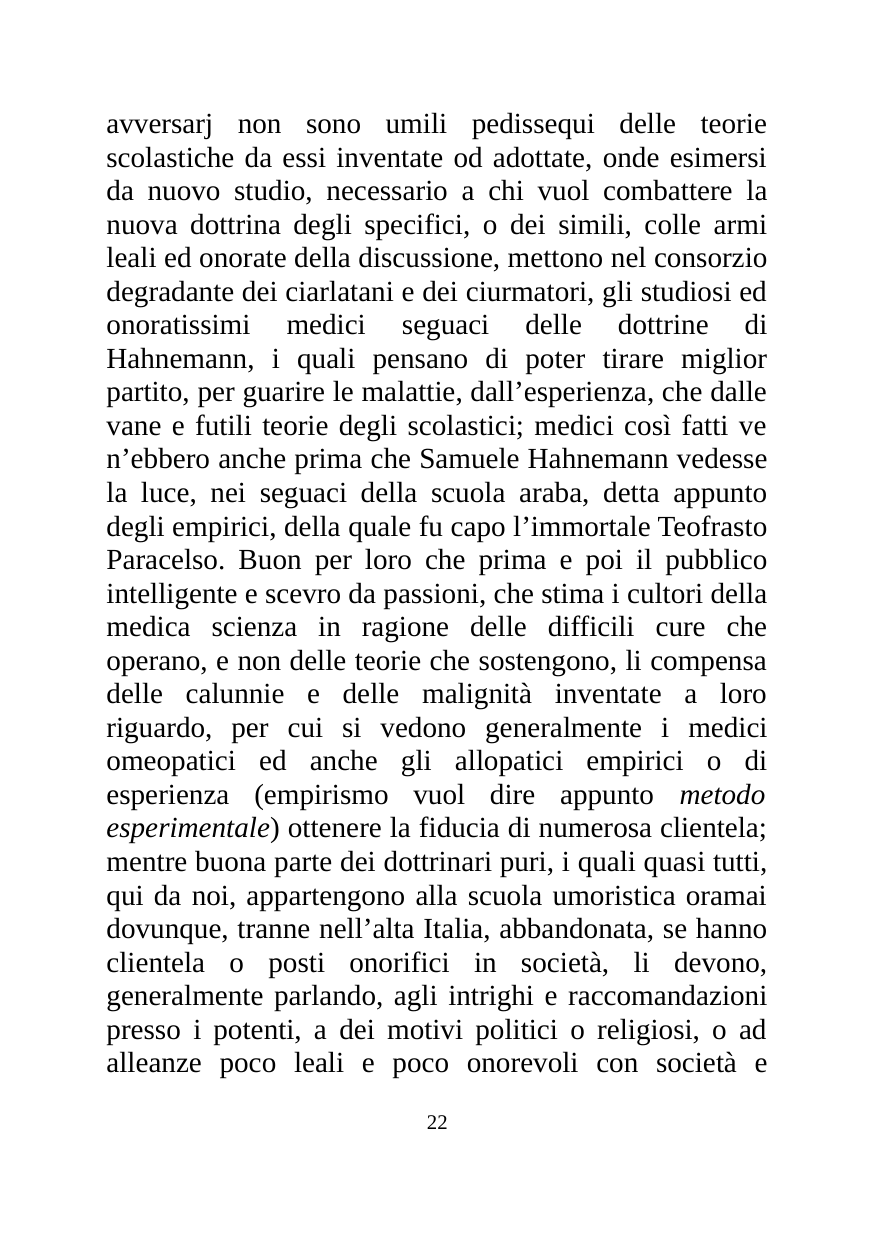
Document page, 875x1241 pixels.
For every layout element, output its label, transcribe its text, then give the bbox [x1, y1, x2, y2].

text avversarj non sono umili pedissequi delle teorie scolastiche da essi inventate od adottate, onde esimersi da nuovo studio, necessario a chi vuol combattere la nuova dottrina degli specifici, o dei simili, colle armi leali ed onorate della discussione, mettono nel consorzio degradante dei ciarlatani e dei ciurmatori, gli studiosi ed onoratissimi medici seguaci delle dottrine di Hahnemann, i quali pensano di poter tirare miglior partito, per guarire le malattie, dall’esperienza, che dalle vane e futili teorie degli scolastici; medici così fatti ve n’ebbero anche prima che Samuele Hahnemann vedesse la luce, nei seguaci della scuola araba, detta appunto degli empirici, della quale fu capo l’immortale Teofrasto Paracelso. Buon per loro che prima e poi il pubblico intelligente e scevro da passioni, che stima i cultori della medica scienza in ragione delle difficili cure che operano, e non delle teorie che sostengono, li compensa delle calunnie e delle malignità inventate a loro riguardo, per cui si vedono generalmente i medici omeopatici ed anche gli allopatici empirici o di esperienza (empirismo vuol dire appunto metodo esperimentale) ottenere la fiducia di numerosa clientela; mentre buona parte dei dottrinari puri, i quali quasi tutti, qui da noi, appartengono alla scuola umoristica oramai dovunque, tranne nell’alta Italia, abbandonata, se hanno clientela o posti onorifici in società, li devono, generalmente parlando, agli intrighi e raccomandazioni presso i potenti, a dei motivi politici o religiosi, o ad alleanze poco leali e poco onorevoli con società e [106, 106, 768, 1079]
